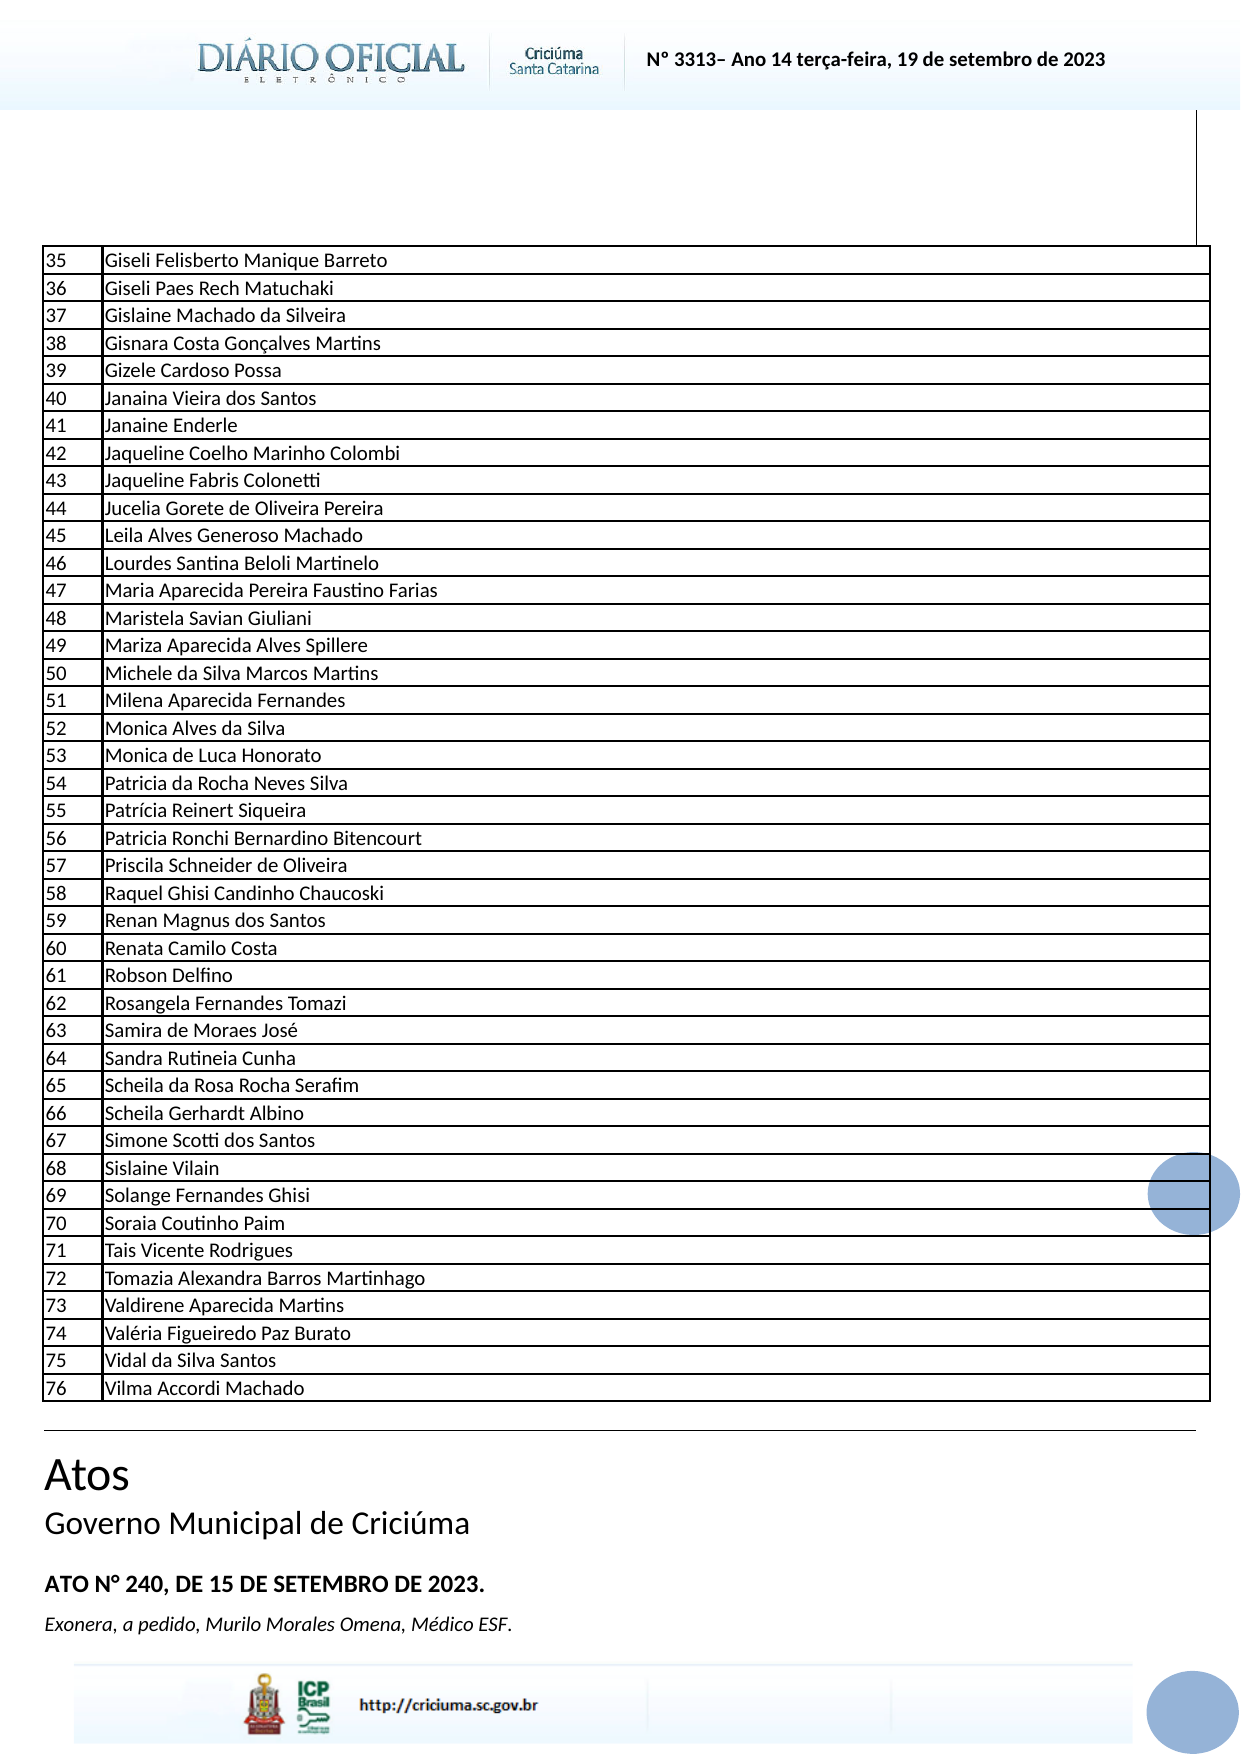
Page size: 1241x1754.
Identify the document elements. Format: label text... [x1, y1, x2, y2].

table_cell Patricia da Rocha Neves Silva [104, 770, 1209, 795]
table_cell Raquel Ghisi Candinho Chaucoski [104, 880, 1209, 905]
table_cell 63 [44, 1017, 101, 1043]
table_cell Giseli Felisberto Manique Barreto [104, 247, 1209, 273]
text Atos [44, 1443, 1196, 1502]
table_cell 70 [44, 1210, 101, 1235]
table_cell Patrícia Reinert Siqueira [104, 797, 1209, 823]
table_cell Maristela Savian Giuliani [104, 605, 1209, 630]
table_cell Janaina Vieira dos Santos [104, 385, 1209, 410]
table_cell 52 [44, 715, 101, 740]
table_cell 55 [44, 797, 101, 823]
table_cell 42 [44, 440, 101, 465]
table_cell Samira de Moraes José [104, 1017, 1209, 1043]
table_cell 47 [44, 577, 101, 603]
table_cell 38 [44, 330, 101, 355]
table_cell Sislaine Vilain [104, 1155, 1174, 1180]
table_cell Vidal da Silva Santos [104, 1347, 1209, 1373]
table_cell 39 [44, 357, 101, 383]
table_cell 57 [44, 852, 101, 878]
table_cell Jucelia Gorete de Oliveira Pereira [104, 495, 1209, 520]
table_cell Maria Aparecida Pereira Faustino Farias [104, 577, 1209, 603]
table_cell Soraia Coutinho Paim [104, 1210, 1183, 1235]
table_cell Sandra Rutineia Cunha [104, 1045, 1209, 1070]
table_cell 49 [44, 632, 101, 658]
table_cell Monica de Luca Honorato [104, 742, 1209, 768]
table_cell 48 [44, 605, 101, 630]
table_cell Valdirene Aparecida Martins [104, 1292, 1209, 1318]
table_cell Scheila Gerhardt Albino [104, 1100, 1209, 1125]
table_cell Patricia Ronchi Bernardino Bitencourt [104, 825, 1209, 850]
table_cell 71 [44, 1237, 101, 1263]
table_cell 41 [44, 412, 101, 438]
text Governo Municipal de Criciúma [44, 1502, 1196, 1543]
table_cell 51 [44, 687, 101, 713]
table_cell 61 [44, 962, 101, 988]
table_cell 75 [44, 1347, 101, 1373]
table_cell Vilma Accordi Machado [104, 1375, 1209, 1400]
table_cell Leila Alves Generoso Machado [104, 522, 1209, 548]
table_cell 59 [44, 907, 101, 933]
table_cell 66 [44, 1100, 101, 1125]
table_cell 56 [44, 825, 101, 850]
table_cell Robson Delfino [104, 962, 1209, 988]
table_cell Renata Camilo Costa [104, 935, 1209, 960]
table_cell 40 [44, 385, 101, 410]
table_cell Simone Scotti dos Santos [104, 1127, 1209, 1153]
table_cell Priscila Schneider de Oliveira [104, 852, 1209, 878]
table_cell 64 [44, 1045, 101, 1070]
table_cell 76 [44, 1375, 101, 1400]
table_cell Monica Alves da Silva [104, 715, 1209, 740]
table_cell 73 [44, 1292, 101, 1318]
table_cell Gizele Cardoso Possa [104, 357, 1209, 383]
text Exonera, a pedido, Murilo Morales Omena, Médico ESF. [44, 1611, 1196, 1637]
text ATO N° 240, DE 15 DE SETEMBRO DE 2023. [44, 1568, 1181, 1599]
table_cell 62 [44, 990, 101, 1015]
table_cell Gisnara Costa Gonçalves Martins [104, 330, 1209, 355]
table_cell 67 [44, 1127, 101, 1153]
table_cell Solange Fernandes Ghisi [104, 1182, 1150, 1208]
table_cell Valéria Figueiredo Paz Burato [104, 1320, 1209, 1345]
table_cell Milena Aparecida Fernandes [104, 687, 1209, 713]
table_cell 50 [44, 660, 101, 685]
table_cell 65 [44, 1072, 101, 1098]
table_cell Scheila da Rosa Rocha Serafim [104, 1072, 1209, 1098]
table_cell Rosangela Fernandes Tomazi [104, 990, 1209, 1015]
table_cell Tais Vicente Rodrigues [104, 1237, 1209, 1263]
table_cell 68 [44, 1155, 101, 1180]
table_cell Jaqueline Fabris Colonetti [104, 467, 1209, 493]
table_cell 36 [44, 275, 101, 300]
table_cell 35 [44, 247, 101, 273]
table_cell Mariza Aparecida Alves Spillere [104, 632, 1209, 658]
table_cell 45 [44, 522, 101, 548]
table_cell 69 [44, 1182, 101, 1208]
table_cell Janaine Enderle [104, 412, 1209, 438]
table_cell Jaqueline Coelho Marinho Colombi [104, 440, 1209, 465]
table_cell 43 [44, 467, 101, 493]
table_cell 74 [44, 1320, 101, 1345]
table_cell Lourdes Santina Beloli Martinelo [104, 550, 1209, 575]
table_cell Giseli Paes Rech Matuchaki [104, 275, 1209, 300]
table_cell Renan Magnus dos Santos [104, 907, 1209, 933]
table_cell Gislaine Machado da Silveira [104, 302, 1209, 328]
table_cell 72 [44, 1265, 101, 1290]
table_cell Tomazia Alexandra Barros Martinhago [104, 1265, 1209, 1290]
table_cell 46 [44, 550, 101, 575]
table_cell 44 [44, 495, 101, 520]
table_cell Michele da Silva Marcos Martins [104, 660, 1209, 685]
table_cell 37 [44, 302, 101, 328]
table_cell 54 [44, 770, 101, 795]
table_cell 58 [44, 880, 101, 905]
table_cell 53 [44, 742, 101, 768]
table_cell 60 [44, 935, 101, 960]
